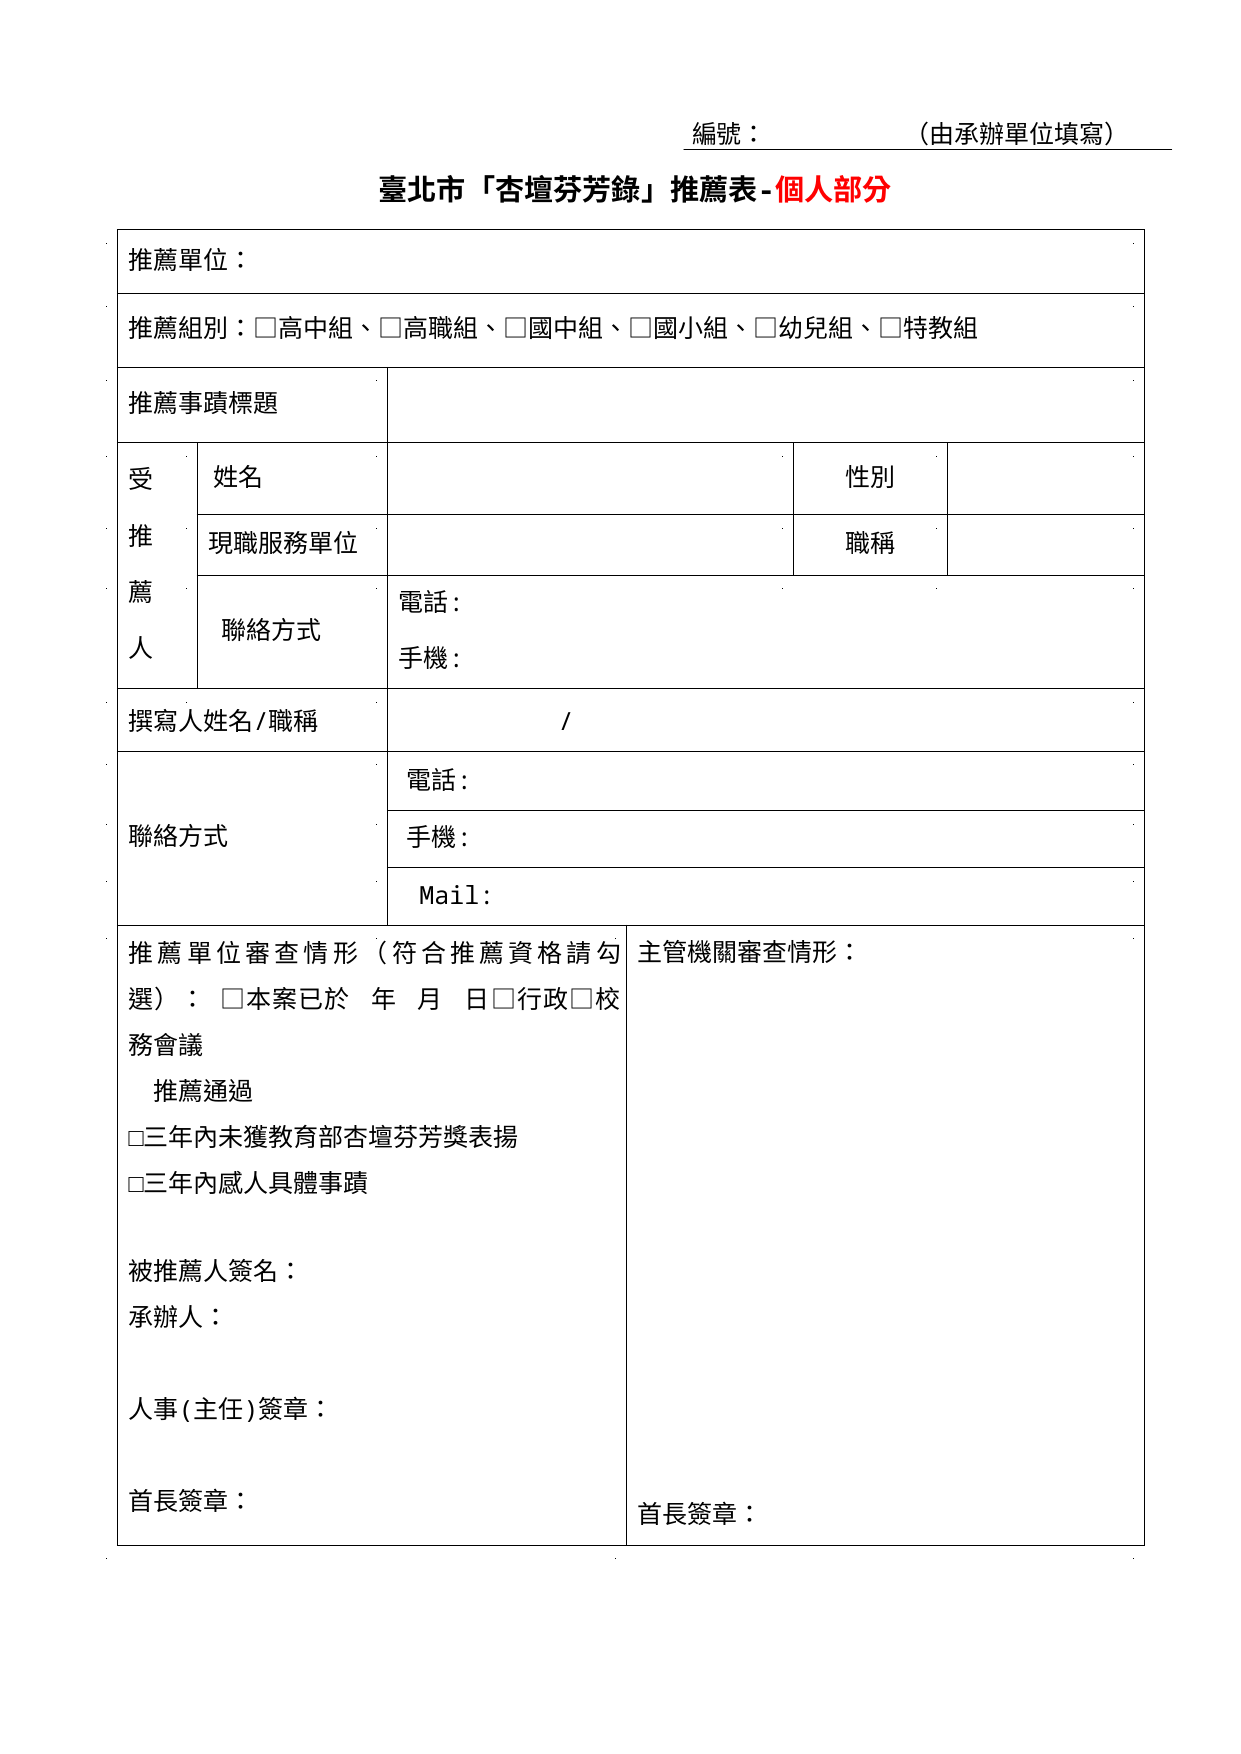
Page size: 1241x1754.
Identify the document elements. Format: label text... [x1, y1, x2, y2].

table_cell 電話: 手機: [388, 576, 1144, 688]
table_cell 姓名 [198, 443, 387, 514]
table_cell 推薦事蹟標題 [118, 368, 387, 442]
table_cell 性別 [794, 443, 947, 514]
table_cell 推薦組別：□高中組、□高職組、□國中組、□國小組、□幼兒組、□特教組 [118, 294, 1144, 367]
table_cell 電話: [388, 752, 1144, 810]
table_cell 推薦單位審查情形（符合推薦資格請勾選）： □本案已於 年 月 日□行政□校務會議 推薦通過 □三年內未獲教育部杏壇芬芳獎表揚 □三年內感人具體事蹟 被推薦人簽名： 承辦人： 人事(主任)簽章： 首長簽章： [118, 926, 626, 1544]
table_cell 職稱 [794, 515, 947, 575]
table_cell [388, 443, 793, 514]
table_cell 受 推 薦 人 [118, 443, 197, 688]
table_cell Mail: [388, 868, 1144, 924]
table_header 推薦單位： [118, 230, 1144, 293]
table_cell 聯絡方式 [198, 576, 387, 688]
table_cell 聯絡方式 [118, 752, 387, 924]
text 編號： （由承辦單位填寫） [432, 118, 1129, 149]
table_cell / [388, 689, 1144, 751]
table_cell 現職服務單位 [198, 515, 387, 575]
table_cell 主管機關審查情形： 首長簽章： [627, 926, 1144, 1544]
table_cell [948, 443, 1144, 514]
table_cell [388, 368, 1144, 442]
table_cell 手機: [388, 811, 1144, 867]
table_cell 撰寫人姓名/職稱 [118, 689, 387, 751]
table_cell [948, 515, 1144, 575]
table_cell [388, 515, 793, 575]
text 臺北市「杏壇芬芳錄」推薦表-個人部分 [141, 171, 1129, 208]
